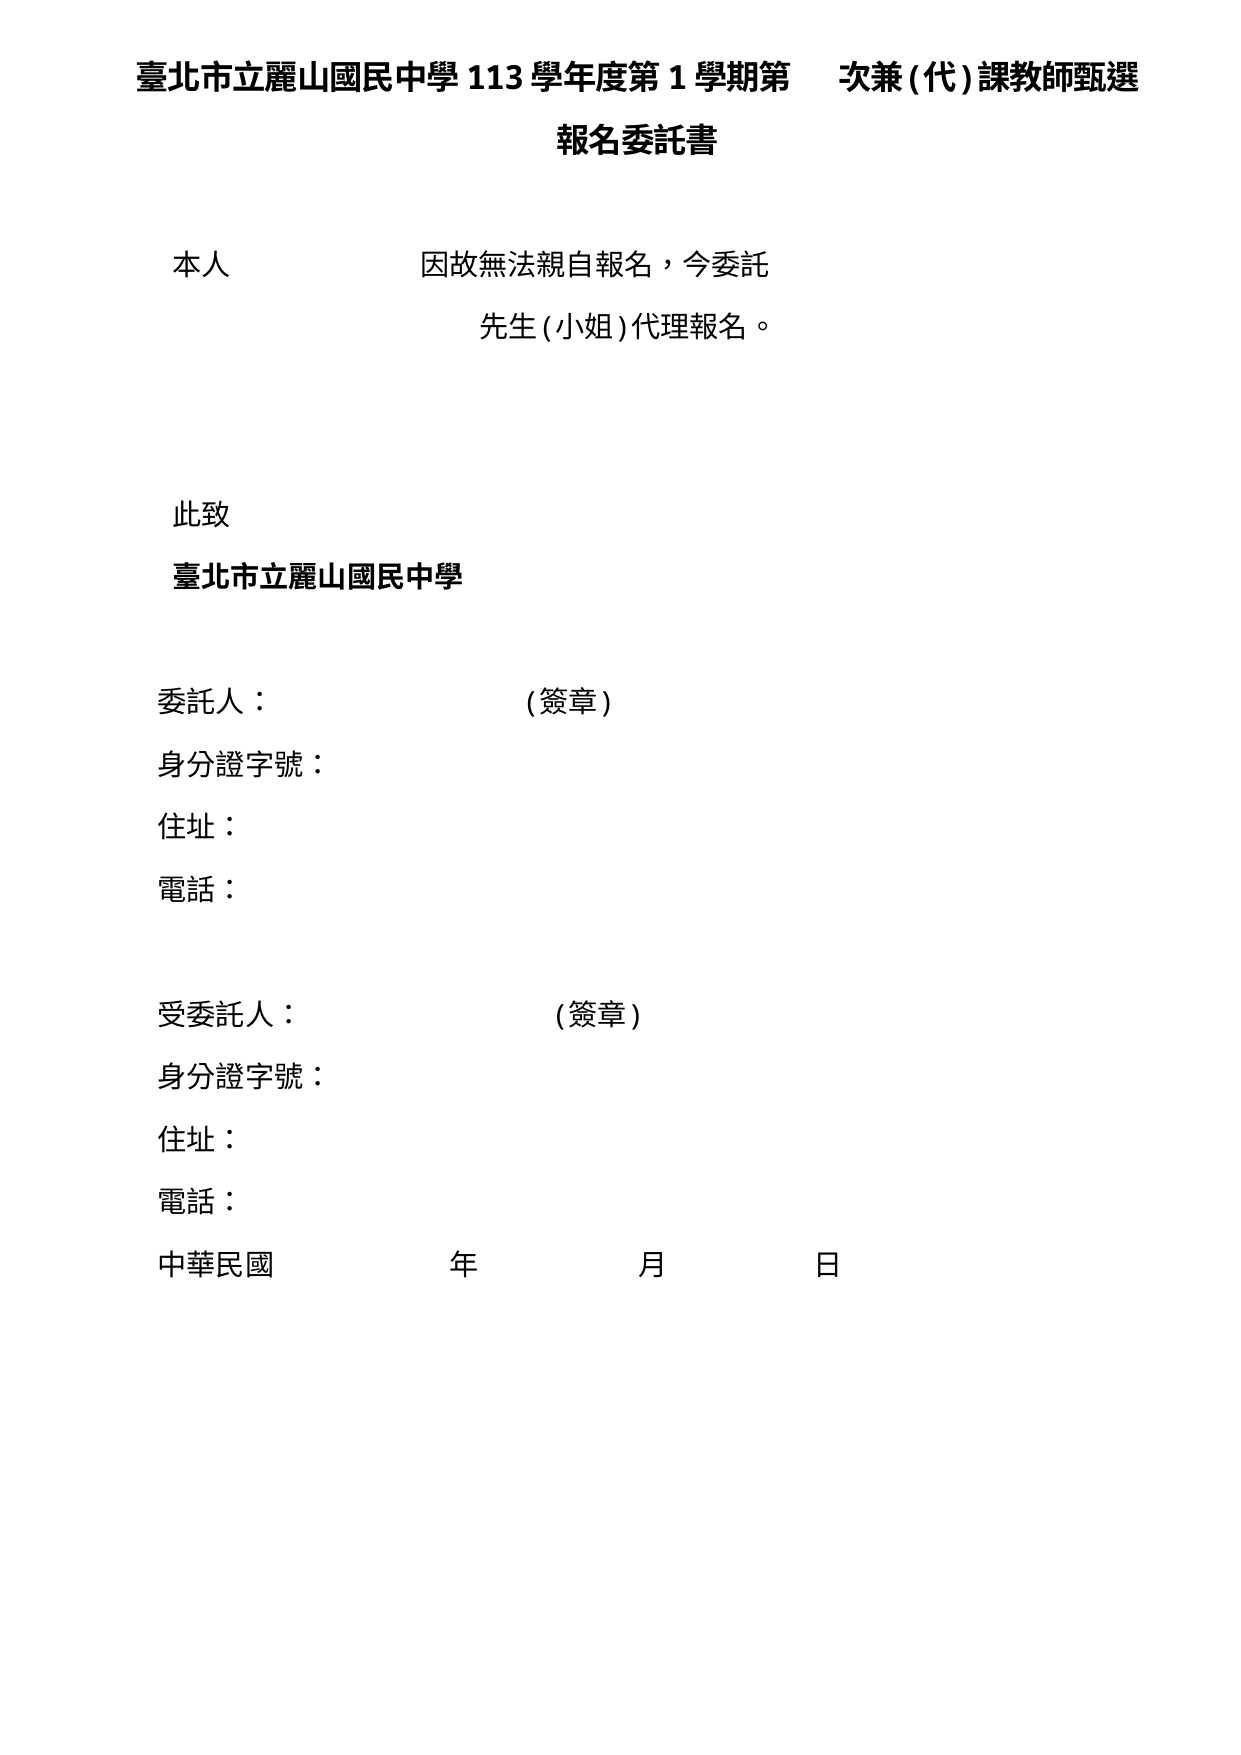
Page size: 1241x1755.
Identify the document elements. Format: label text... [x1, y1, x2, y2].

text 中華民國 年 月 日 [128, 1221, 1181, 1283]
text 受委託人： (簽章) [128, 971, 1181, 1033]
text 委託人： (簽章) [128, 658, 1181, 721]
text 臺北市立麗山國民中學113學年度第1學期第 次兼(代)課教師甄選 [94, 33, 1181, 96]
text 本人 因故無法親自報名，今委託 [128, 221, 1181, 283]
text 此致 [128, 471, 1181, 533]
text 臺北市立麗山國民中學 [128, 533, 1181, 596]
text 電話： [128, 1158, 1181, 1221]
text 住址： [128, 1096, 1181, 1158]
text 身分證字號： [128, 721, 1181, 783]
text 電話： [128, 846, 1181, 908]
text 身分證字號： [128, 1033, 1181, 1096]
text 先生(小姐)代理報名。 [94, 283, 1181, 346]
text 報名委託書 [94, 96, 1181, 158]
text 住址： [128, 783, 1181, 846]
